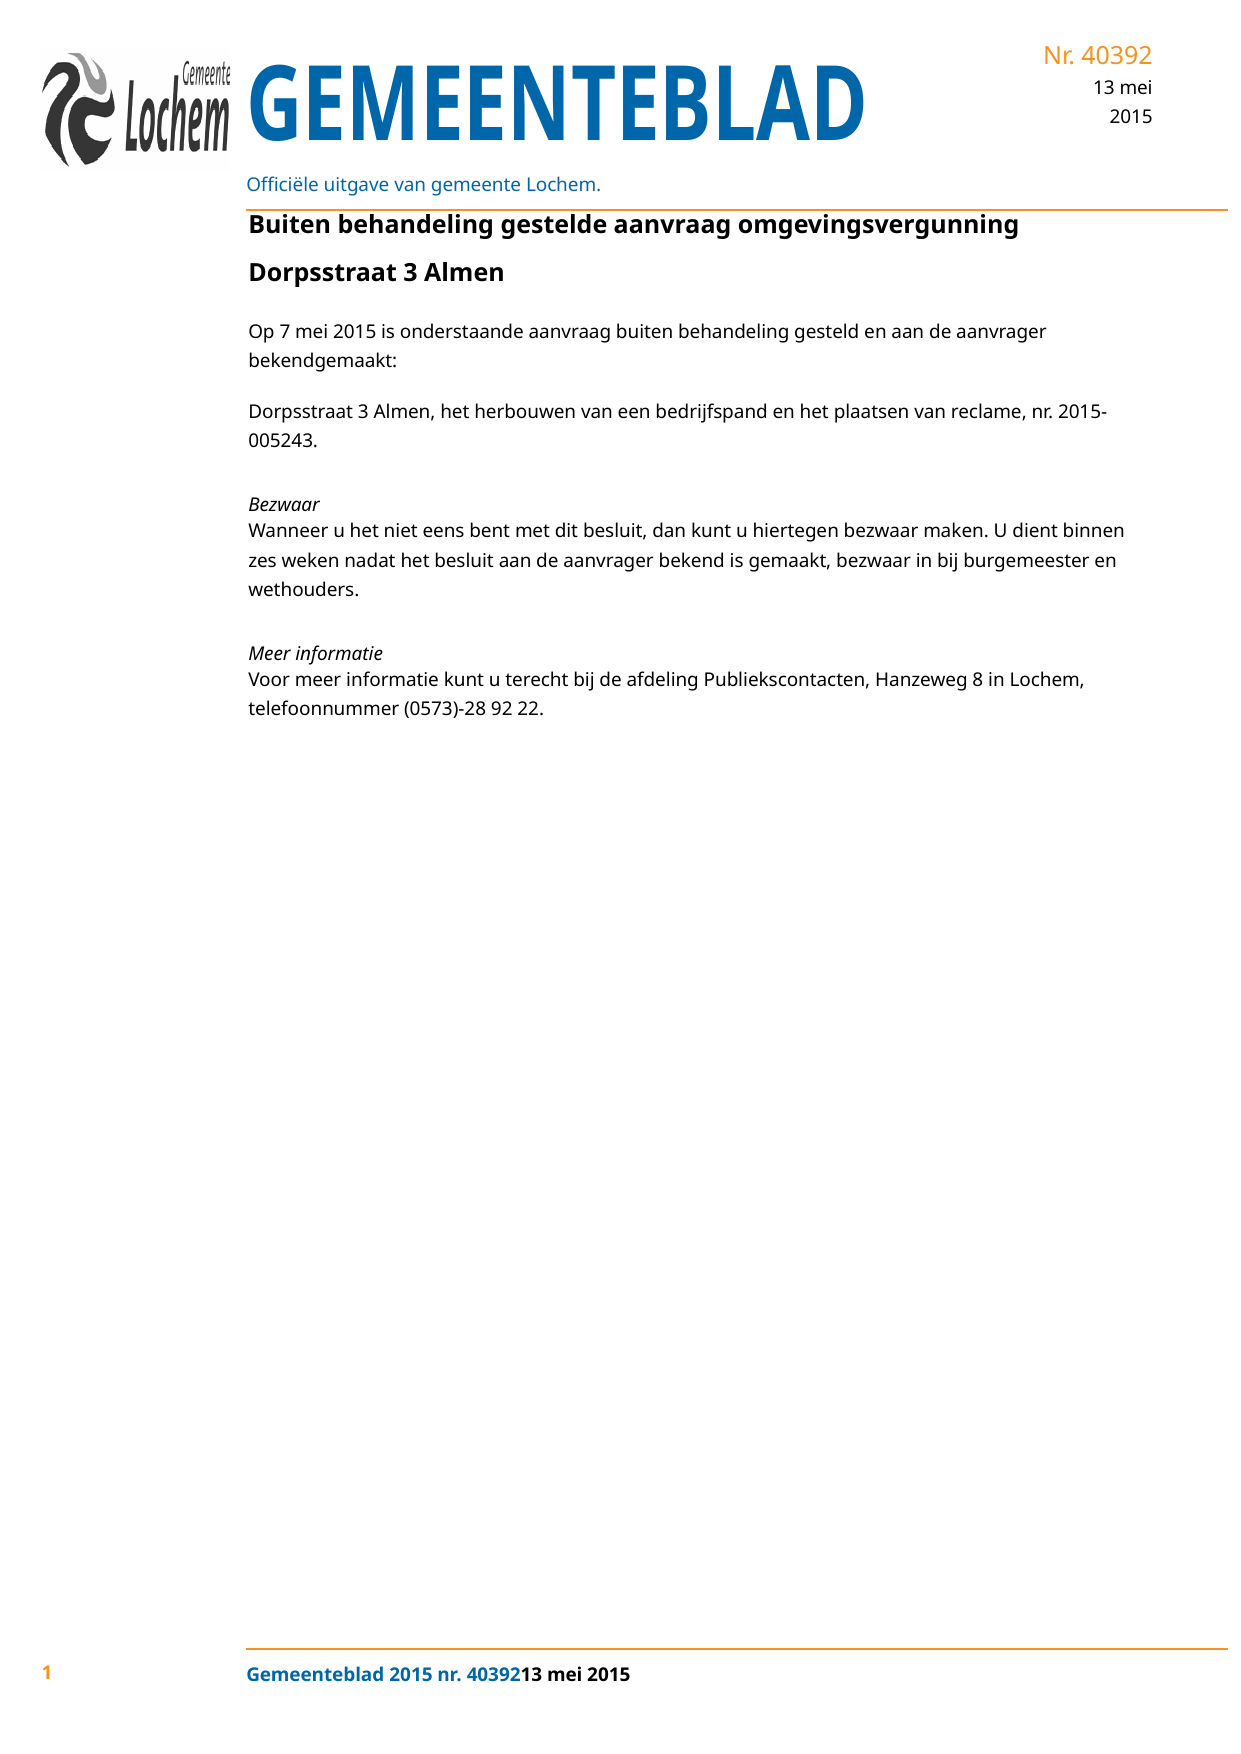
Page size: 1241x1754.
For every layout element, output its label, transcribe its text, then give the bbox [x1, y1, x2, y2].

text Wanneer u het niet eens bent met dit besluit, dan kunt u hiertegen bezwaar maken. U dient binnen zes weken nadat het besluit aan de aanvrager bekend is gemaakt, bezwaar in bij burgemeester en wethouders. [248, 517, 1152, 602]
text Dorpsstraat 3 Almen, het herbouwen van een bedrijfspand en het plaatsen van reclame, nr. 2015-005243. [248, 398, 1152, 453]
picture [41, 47, 231, 172]
text Bezwaar [248, 491, 1152, 517]
text Buiten behandeling gestelde aanvraag omgevingsvergunning Dorpsstraat 3 Almen [248, 211, 1152, 288]
text Op 7 mei 2015 is onderstaande aanvraag buiten behandeling gesteld en aan de aanvrager bekendgemaakt: [248, 318, 1152, 373]
text Voor meer informatie kunt u terecht bij de afdeling Publiekscontacten, Hanzeweg 8 in Lochem, telefoonnummer (0573)-28 92 22. [248, 666, 1152, 721]
text Meer informatie [248, 640, 1152, 666]
